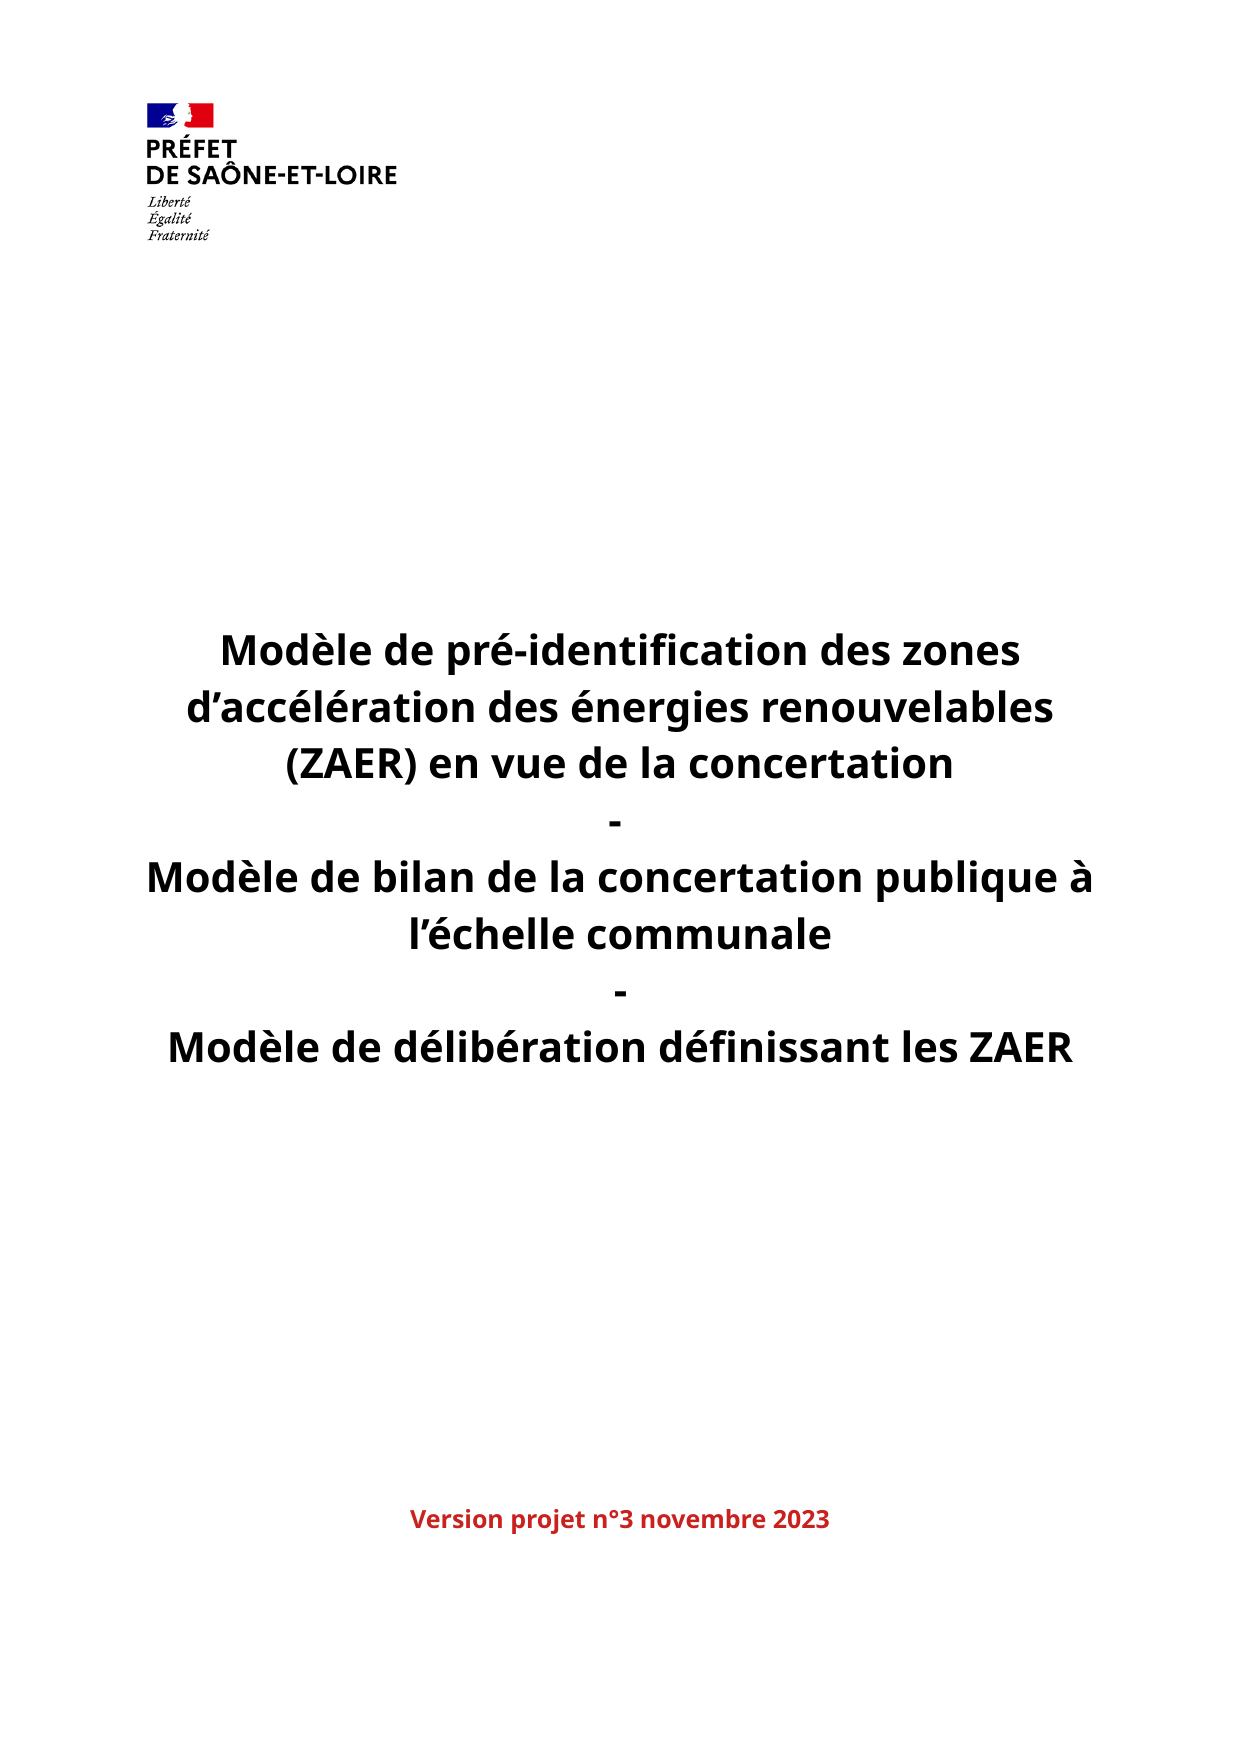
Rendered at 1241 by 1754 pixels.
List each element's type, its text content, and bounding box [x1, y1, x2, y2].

text Version projet n°3 novembre 2023 [118, 1501, 1122, 1535]
text - [118, 791, 1122, 848]
picture [123, 79, 420, 264]
text Modèle de pré-identification des zones d’accélération des énergies renouvelables (ZAER) en vue de la concertation [118, 621, 1122, 791]
text Modèle de bilan de la concertation publique à l’échelle communale [118, 848, 1122, 961]
text Modèle de délibération définissant les ZAER [118, 1018, 1122, 1075]
text - [118, 961, 1122, 1018]
